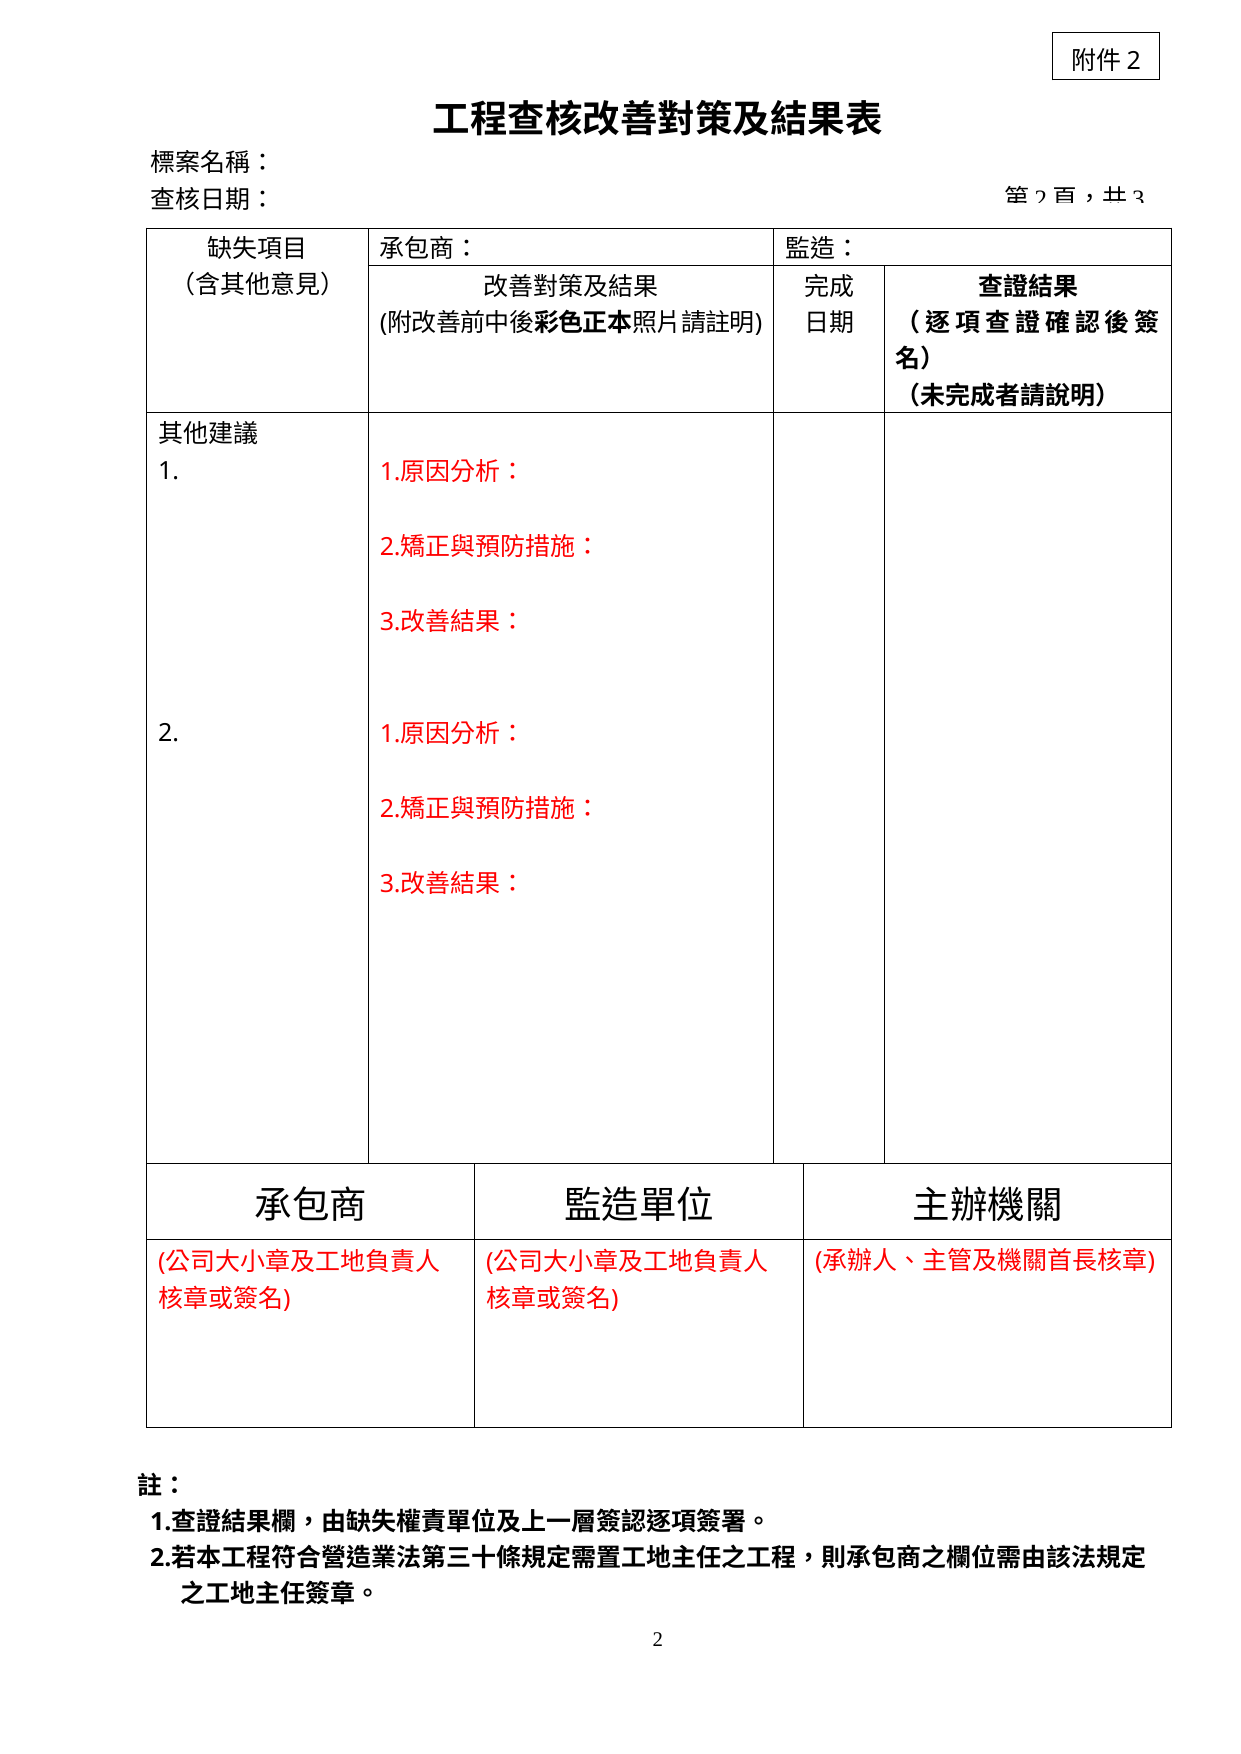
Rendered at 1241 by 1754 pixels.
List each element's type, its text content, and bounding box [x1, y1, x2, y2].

table_cell [774, 413, 884, 1163]
table_cell 其他建議 1. 2. [147, 413, 368, 1163]
table_cell (公司大小章及工地負責人核章或簽名) [475, 1240, 803, 1427]
text 1.查證結果欄，由缺失權責單位及上一層簽認逐項簽署。 [150, 1501, 1165, 1538]
table_cell 查證結果 （逐項查證確認後簽名） （未完成者請說明） [885, 266, 1171, 412]
table_cell [885, 413, 1171, 1163]
table_header 監造： [774, 229, 1171, 265]
table_cell 完成 日期 [774, 266, 884, 412]
table_cell 承包商 [147, 1164, 474, 1239]
table_cell 改善對策及結果 (附改善前中後彩色正本照片請註明) [369, 266, 773, 412]
table_cell (公司大小章及工地負責人核章或簽名) [147, 1240, 474, 1427]
text 註： [137, 1465, 1165, 1501]
text 2.若本工程符合營造業法第三十條規定需置工地主任之工程，則承包商之欄位需由該法規定之工地主任簽章。 [150, 1538, 1165, 1610]
table_cell 1.原因分析： 2.矯正與預防措施： 3.改善結果： 1.原因分析： 2.矯正與預防措施： 3.改善結果： [369, 413, 773, 1163]
table_cell 監造單位 [475, 1164, 803, 1239]
table_cell 主辦機關 [804, 1164, 1171, 1239]
table_header 承包商： [369, 229, 773, 265]
table_header 缺失項目 （含其他意見） [147, 229, 368, 412]
table_cell (承辦人、主管及機關首長核章) [804, 1240, 1171, 1427]
